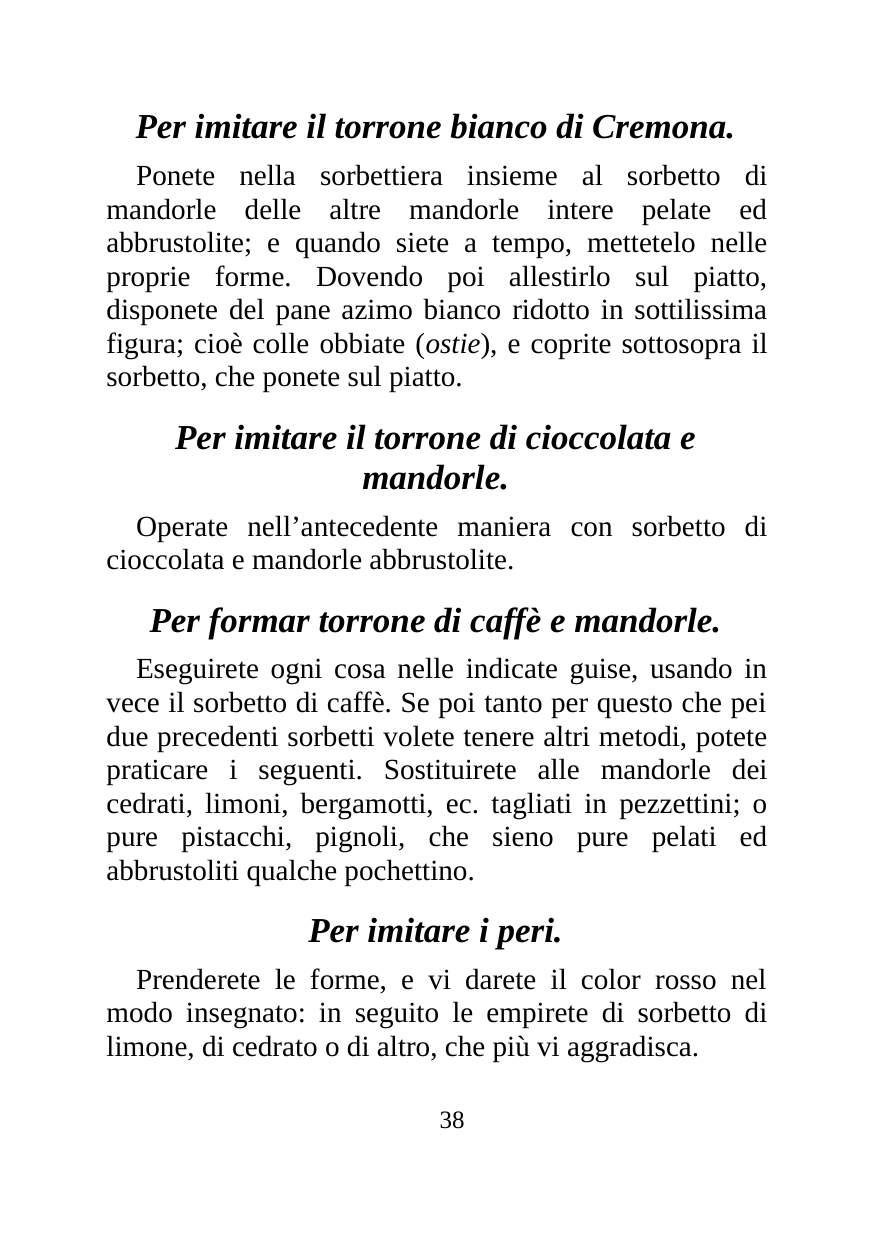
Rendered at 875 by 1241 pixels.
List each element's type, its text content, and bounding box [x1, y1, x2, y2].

subtitle Per imitare il torrone bianco di Cremona. [106, 106, 768, 146]
subtitle Per formar torrone di caffè e mandorle. [106, 599, 768, 640]
text Prenderete le forme, e vi darete il color rosso nel modo insegnato: in seguito le empirete di sorbetto di limone, di cedrato o di altro, che più vi aggradisca. [106, 962, 768, 1063]
text Eseguirete ogni cosa nelle indicate guise, usando in vece il sorbetto di caffè. Se poi tanto per questo che pei due precedenti sorbetti volete tenere altri metodi, potete praticare i seguenti. Sostituirete alle mandorle dei cedrati, limoni, bergamotti, ec. tagliati in pezzettini; o pure pistacchi, pignoli, che sieno pure pelati ed abbrustoliti qualche pochettino. [106, 652, 768, 886]
subtitle Per imitare il torrone di cioccolata e mandorle. [106, 417, 768, 497]
text Operate nell’antecedente maniera con sorbetto di cioccolata e mandorle abbrustolite. [106, 509, 768, 576]
subtitle Per imitare i peri. [106, 910, 768, 950]
text Ponete nella sorbettiera insieme al sorbetto di mandorle delle altre mandorle intere pelate ed abbrustolite; e quando siete a tempo, mettetelo nelle proprie forme. Dovendo poi allestirlo sul piatto, disponete del pane azimo bianco ridotto in sottilissima figura; cioè colle obbiate (ostie), e coprite sottosopra il sorbetto, che ponete sul piatto. [106, 158, 768, 393]
